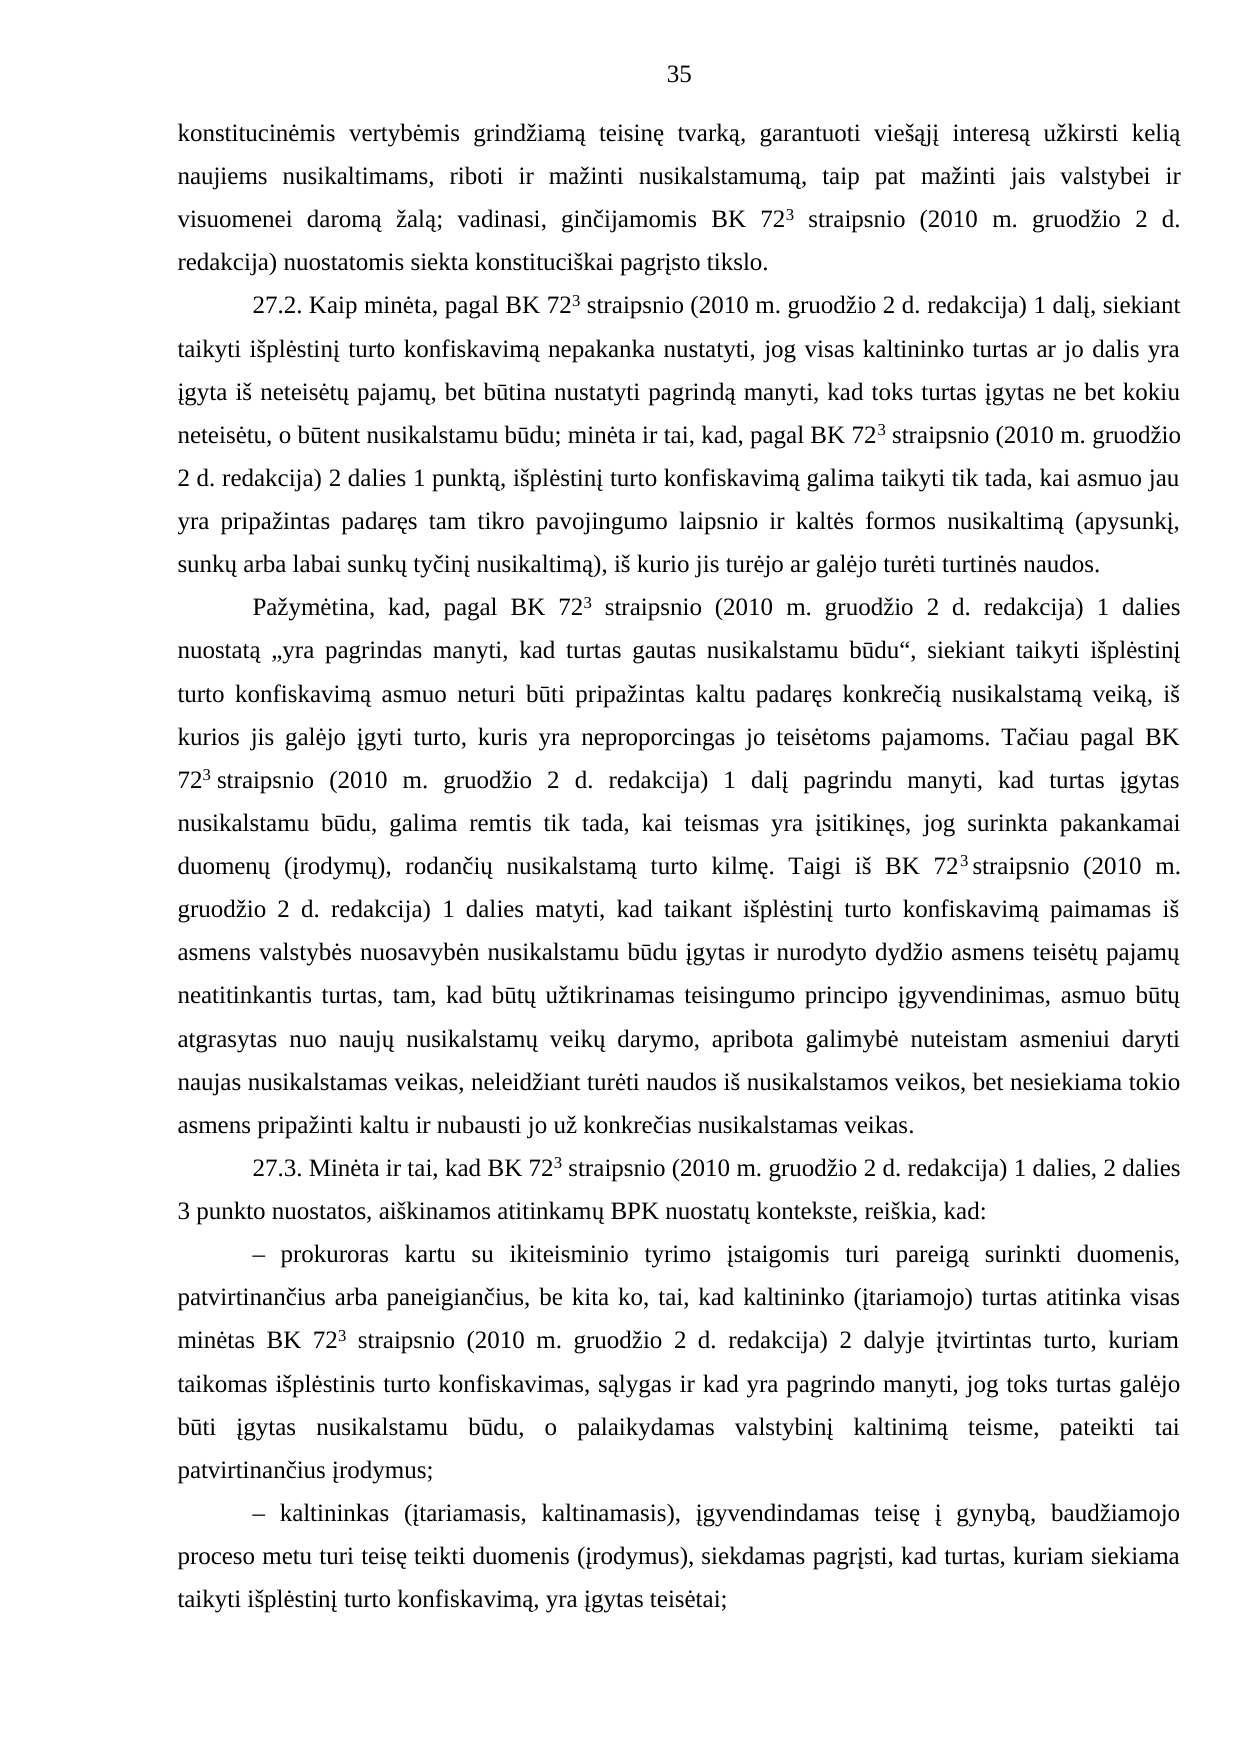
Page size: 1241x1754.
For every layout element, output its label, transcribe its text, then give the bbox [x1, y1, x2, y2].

text konstitucinėmis vertybėmis grindžiamą teisinę tvarką, garantuoti viešąjį interesą užkirsti kelią naujiems nusikaltimams, riboti ir mažinti nusikalstamumą, taip pat mažinti jais valstybei ir visuomenei daromą žalą; vadinasi, ginčijamomis BK 723 straipsnio (2010 m. gruodžio 2 d. redakcija) nuostatomis siekta konstituciškai pagrįsto tikslo. [177, 118, 1181, 276]
text Pažymėtina, kad, pagal BK 723 straipsnio (2010 m. gruodžio 2 d. redakcija) 1 dalies nuostatą „yra pagrindas manyti, kad turtas gautas nusikalstamu būdu“, siekiant taikyti išplėstinį turto konfiskavimą asmuo neturi būti pripažintas kaltu padaręs konkrečią nusikalstamą veiką, iš kurios jis galėjo įgyti turto, kuris yra neproporcingas jo teisėtoms pajamoms. Tačiau pagal BK 723 straipsnio (2010 m. gruodžio 2 d. redakcija) 1 dalį pagrindu manyti, kad turtas įgytas nusikalstamu būdu, galima remtis tik tada, kai teismas yra įsitikinęs, jog surinkta pakankamai duomenų (įrodymų), rodančių nusikalstamą turto kilmę. Taigi iš BK 723 straipsnio (2010 m. gruodžio 2 d. redakcija) 1 dalies matyti, kad taikant išplėstinį turto konfiskavimą paimamas iš asmens valstybės nuosavybėn nusikalstamu būdu įgytas ir nurodyto dydžio asmens teisėtų pajamų neatitinkantis turtas, tam, kad būtų užtikrinamas teisingumo principo įgyvendinimas, asmuo būtų atgrasytas nuo naujų nusikalstamų veikų darymo, apribota galimybė nuteistam asmeniui daryti naujas nusikalstamas veikas, neleidžiant turėti naudos iš nusikalstamos veikos, bet nesiekiama tokio asmens pripažinti kaltu ir nubausti jo už konkrečias nusikalstamas veikas. [177, 592, 1181, 1139]
text – prokuroras kartu su ikiteisminio tyrimo įstaigomis turi pareigą surinkti duomenis, patvirtinančius arba paneigiančius, be kita ko, tai, kad kaltininko (įtariamojo) turtas atitinka visas minėtas BK 723 straipsnio (2010 m. gruodžio 2 d. redakcija) 2 dalyje įtvirtintas turto, kuriam taikomas išplėstinis turto konfiskavimas, sąlygas ir kad yra pagrindo manyti, jog toks turtas galėjo būti įgytas nusikalstamu būdu, o palaikydamas valstybinį kaltinimą teisme, pateikti tai patvirtinančius įrodymus; [177, 1239, 1181, 1484]
text 27.3. Minėta ir tai, kad BK 723 straipsnio (2010 m. gruodžio 2 d. redakcija) 1 dalies, 2 dalies 3 punkto nuostatos, aiškinamos atitinkamų BPK nuostatų kontekste, reiškia, kad: [177, 1153, 1181, 1225]
text – kaltininkas (įtariamasis, kaltinamasis), įgyvendindamas teisę į gynybą, baudžiamojo proceso metu turi teisę teikti duomenis (įrodymus), siekdamas pagrįsti, kad turtas, kuriam siekiama taikyti išplėstinį turto konfiskavimą, yra įgytas teisėtai; [177, 1498, 1181, 1613]
text 27.2. Kaip minėta, pagal BK 723 straipsnio (2010 m. gruodžio 2 d. redakcija) 1 dalį, siekiant taikyti išplėstinį turto konfiskavimą nepakanka nustatyti, jog visas kaltininko turtas ar jo dalis yra įgyta iš neteisėtų pajamų, bet būtina nustatyti pagrindą manyti, kad toks turtas įgytas ne bet kokiu neteisėtu, o būtent nusikalstamu būdu; minėta ir tai, kad, pagal BK 723 straipsnio (2010 m. gruodžio 2 d. redakcija) 2 dalies 1 punktą, išplėstinį turto konfiskavimą galima taikyti tik tada, kai asmuo jau yra pripažintas padaręs tam tikro pavojingumo laipsnio ir kaltės formos nusikaltimą (apysunkį, sunkų arba labai sunkų tyčinį nusikaltimą), iš kurio jis turėjo ar galėjo turėti turtinės naudos. [177, 291, 1181, 578]
